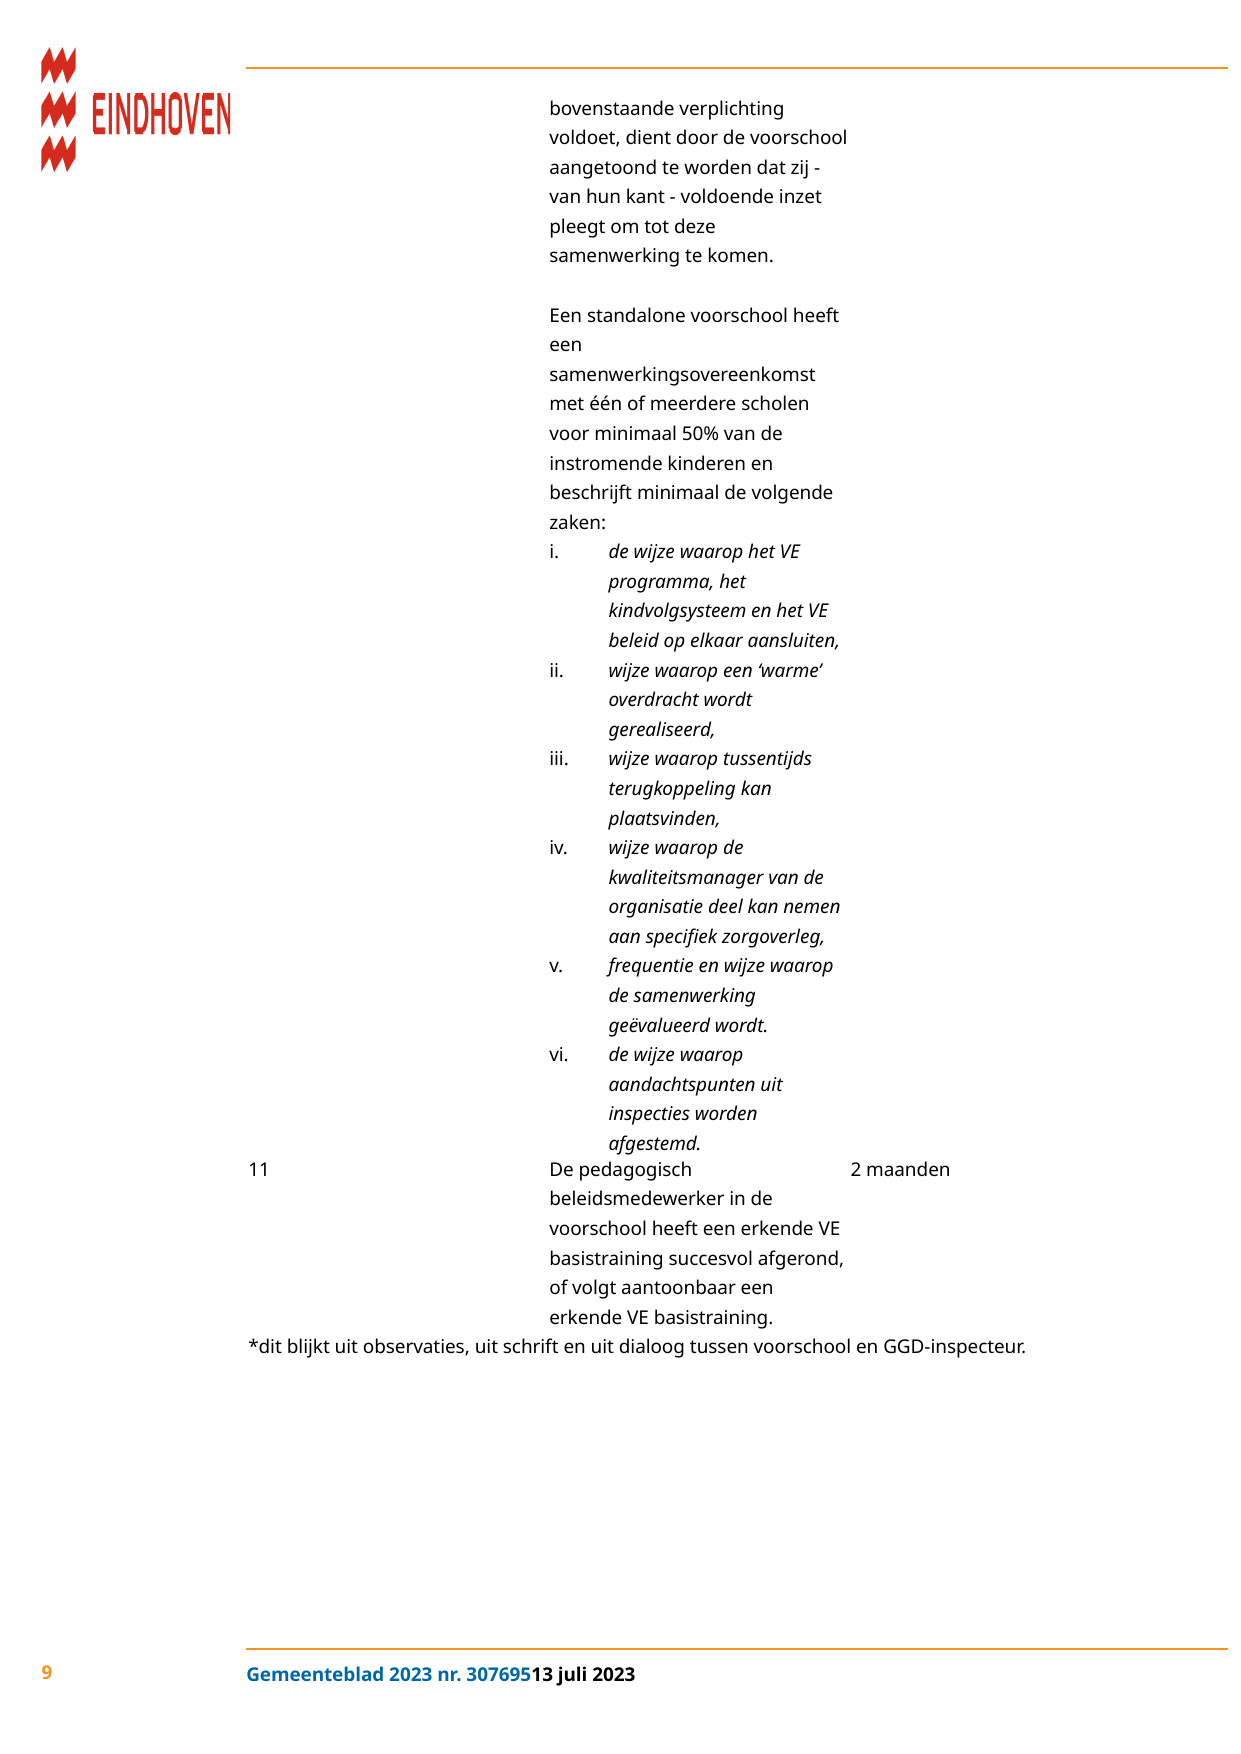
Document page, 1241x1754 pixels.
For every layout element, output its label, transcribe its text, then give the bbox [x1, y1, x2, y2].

table_cell 2 maanden [850, 1156, 1152, 1329]
table_cell De pedagogisch beleidsmedewerker in de voorschool heeft een erkende VE basistraining succesvol afgerond, of volgt aantoonbaar een erkende VE basistraining. [549, 1156, 850, 1329]
table_cell [850, 95, 1152, 1156]
table_cell 11 [248, 1156, 549, 1329]
table_cell bovenstaande verplichting voldoet, dient door de voorschool aangetoond te worden dat zij - van hun kant - voldoende inzet pleegt om tot deze samenwerking te komen. Een standalone voorschool heeft een samenwerkingsovereenkomst met één of meerdere scholen voor minimaal 50% van de instromende kinderen en beschrijft minimaal de volgende zaken: de wijze waarop het VE programma, het kindvolgsysteem en het VE beleid op elkaar aansluiten, wijze waarop een ‘warme’ overdracht wordt gerealiseerd, wijze waarop tussentijds terugkoppeling kan plaatsvinden, wijze waarop de kwaliteitsmanager van de organisatie deel kan nemen aan specifiek zorgoverleg, frequentie en wijze waarop de samenwerking geëvalueerd wordt. de wijze waarop aandachtspunten uit inspecties worden afgestemd. [549, 95, 850, 1156]
table_cell [248, 95, 549, 1156]
text *dit blijkt uit observaties, uit schrift en uit dialoog tussen voorschool en GGD-inspecteur. [248, 1333, 1152, 1358]
picture [41, 47, 231, 172]
